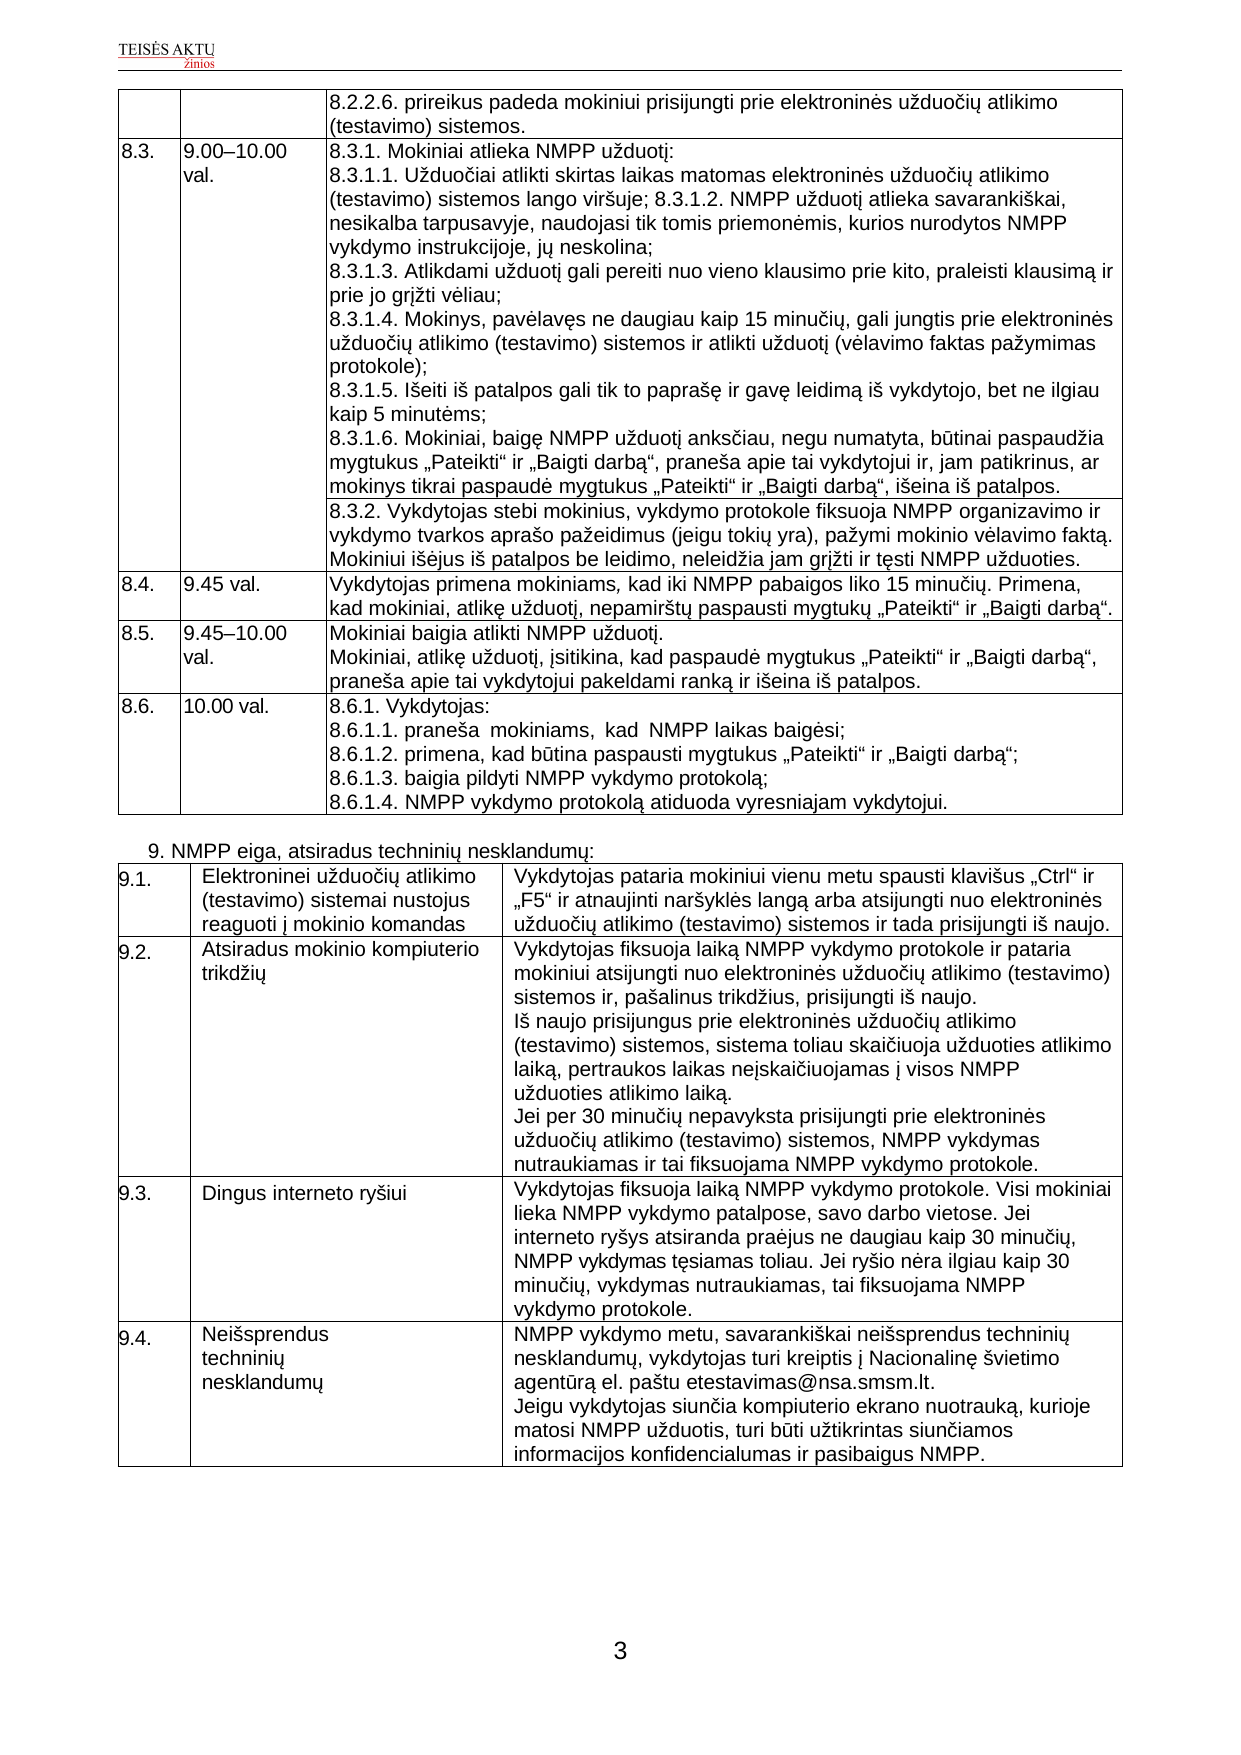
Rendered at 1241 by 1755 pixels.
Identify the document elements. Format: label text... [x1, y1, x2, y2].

table_cell 8.6. [119, 694, 180, 814]
table_cell 9.3. [119, 1177, 190, 1321]
table_cell 10.00 val. [181, 694, 326, 814]
table_cell 8.3.2. Vykdytojas stebi mokinius, vykdymo protokole fiksuoja NMPP organizavimo ir vykdymo tvarkos aprašo pažeidimus (jeigu tokių yra), pažymi mokinio vėlavimo faktą. Mokiniui išėjus iš patalpos be leidimo, neleidžia jam grįžti ir tęsti NMPP užduoties. [327, 499, 1122, 571]
table_cell 8.6.1. Vykdytojas: 8.6.1.1. praneša mokiniams, kad NMPP laikas baigėsi; 8.6.1.2. primena, kad būtina paspausti mygtukus „Pateikti“ ir „Baigti darbą“; 8.6.1.3. baigia pildyti NMPP vykdymo protokolą; 8.6.1.4. NMPP vykdymo protokolą atiduoda vyresniajam vykdytojui. [327, 694, 1122, 814]
table_cell 8.5. [119, 621, 180, 693]
table_header 9.1. [119, 864, 190, 936]
table_cell 9.4. [119, 1322, 190, 1466]
table_cell 8.2.2.6. prireikus padeda mokiniui prisijungti prie elektroninės užduočių atlikimo (testavimo) sistemos. [327, 90, 1122, 138]
table_cell 9.45 val. [181, 572, 326, 620]
table_cell NMPP vykdymo metu, savarankiškai neišsprendus techninių nesklandumų, vykdytojas turi kreiptis į Nacionalinę švietimo agentūrą el. paštu etestavimas@nsa.smsm.lt. Jeigu vykdytojas siunčia kompiuterio ekrano nuotrauką, kurioje matosi NMPP užduotis, turi būti užtikrintas siunčiamos informacijos konfidencialumas ir pasibaigus NMPP. [503, 1322, 1122, 1466]
table_cell Neišsprendus techninių nesklandumų [191, 1322, 502, 1466]
table_cell 9.45–10.00 val. [181, 621, 326, 693]
table_cell Mokiniai baigia atlikti NMPP užduotį. Mokiniai, atlikę užduotį, įsitikina, kad paspaudė mygtukus „Pateikti“ ir „Baigti darbą“, praneša apie tai vykdytojui pakeldami ranką ir išeina iš patalpos. [327, 621, 1122, 693]
table_cell [181, 90, 326, 138]
table_cell Vykdytojas fiksuoja laiką NMPP vykdymo protokole ir pataria mokiniui atsijungti nuo elektroninės užduočių atlikimo (testavimo) sistemos ir, pašalinus trikdžius, prisijungti iš naujo. Iš naujo prisijungus prie elektroninės užduočių atlikimo (testavimo) sistemos, sistema toliau skaičiuoja užduoties atlikimo laiką, pertraukos laikas neįskaičiuojamas į visos NMPP užduoties atlikimo laiką. Jei per 30 minučių nepavyksta prisijungti prie elektroninės užduočių atlikimo (testavimo) sistemos, NMPP vykdymas nutraukiamas ir tai fiksuojama NMPP vykdymo protokole. [503, 937, 1122, 1176]
table_cell Atsiradus mokinio kompiuterio trikdžių [191, 937, 502, 1176]
table_cell Vykdytojas fiksuoja laiką NMPP vykdymo protokole. Visi mokiniai lieka NMPP vykdymo patalpose, savo darbo vietose. Jei interneto ryšys atsiranda praėjus ne daugiau kaip 30 minučių, NMPP vykdymas tęsiamas toliau. Jei ryšio nėra ilgiau kaip 30 minučių, vykdymas nutraukiamas, tai fiksuojama NMPP vykdymo protokole. [503, 1177, 1122, 1321]
table_cell 9.2. [119, 937, 190, 1176]
table_cell 8.3. [119, 139, 180, 571]
table_cell 8.3.1. Mokiniai atlieka NMPP užduotį: 8.3.1.1. Užduočiai atlikti skirtas laikas matomas elektroninės užduočių atlikimo (testavimo) sistemos lango viršuje; 8.3.1.2. NMPP užduotį atlieka savarankiškai, nesikalba tarpusavyje, naudojasi tik tomis priemonėmis, kurios nurodytos NMPP vykdymo instrukcijoje, jų neskolina; 8.3.1.3. Atlikdami užduotį gali pereiti nuo vieno klausimo prie kito, praleisti klausimą ir prie jo grįžti vėliau; 8.3.1.4. Mokinys, pavėlavęs ne daugiau kaip 15 minučių, gali jungtis prie elektroninės užduočių atlikimo (testavimo) sistemos ir atlikti užduotį (vėlavimo faktas pažymimas protokole); 8.3.1.5. Išeiti iš patalpos gali tik to paprašę ir gavę leidimą iš vykdytojo, bet ne ilgiau kaip 5 minutėms; 8.3.1.6. Mokiniai, baigę NMPP užduotį anksčiau, negu numatyta, būtinai paspaudžia mygtukus „Pateikti“ ir „Baigti darbą“, praneša apie tai vykdytojui ir, jam patikrinus, ar mokinys tikrai paspaudė mygtukus „Pateikti“ ir „Baigti darbą“, išeina iš patalpos. [327, 139, 1122, 498]
table_cell 8.4. [119, 572, 180, 620]
table_cell Vykdytojas primena mokiniams, kad iki NMPP pabaigos liko 15 minučių. Primena, kad mokiniai, atlikę užduotį, nepamirštų paspausti mygtukų „Pateikti“ ir „Baigti darbą“. [327, 572, 1122, 620]
text 9. NMPP eiga, atsiradus techninių nesklandumų: [118, 839, 1122, 863]
table_header Elektroninei užduočių atlikimo (testavimo) sistemai nustojus reaguoti į mokinio komandas [191, 864, 502, 936]
table_cell Dingus interneto ryšiui [191, 1177, 502, 1321]
table_header Vykdytojas pataria mokiniui vienu metu spausti klavišus „Ctrl“ ir „F5“ ir atnaujinti naršyklės langą arba atsijungti nuo elektroninės užduočių atlikimo (testavimo) sistemos ir tada prisijungti iš naujo. [503, 864, 1122, 936]
table_cell 9.00–10.00 val. [181, 139, 326, 571]
table_cell [119, 90, 180, 138]
